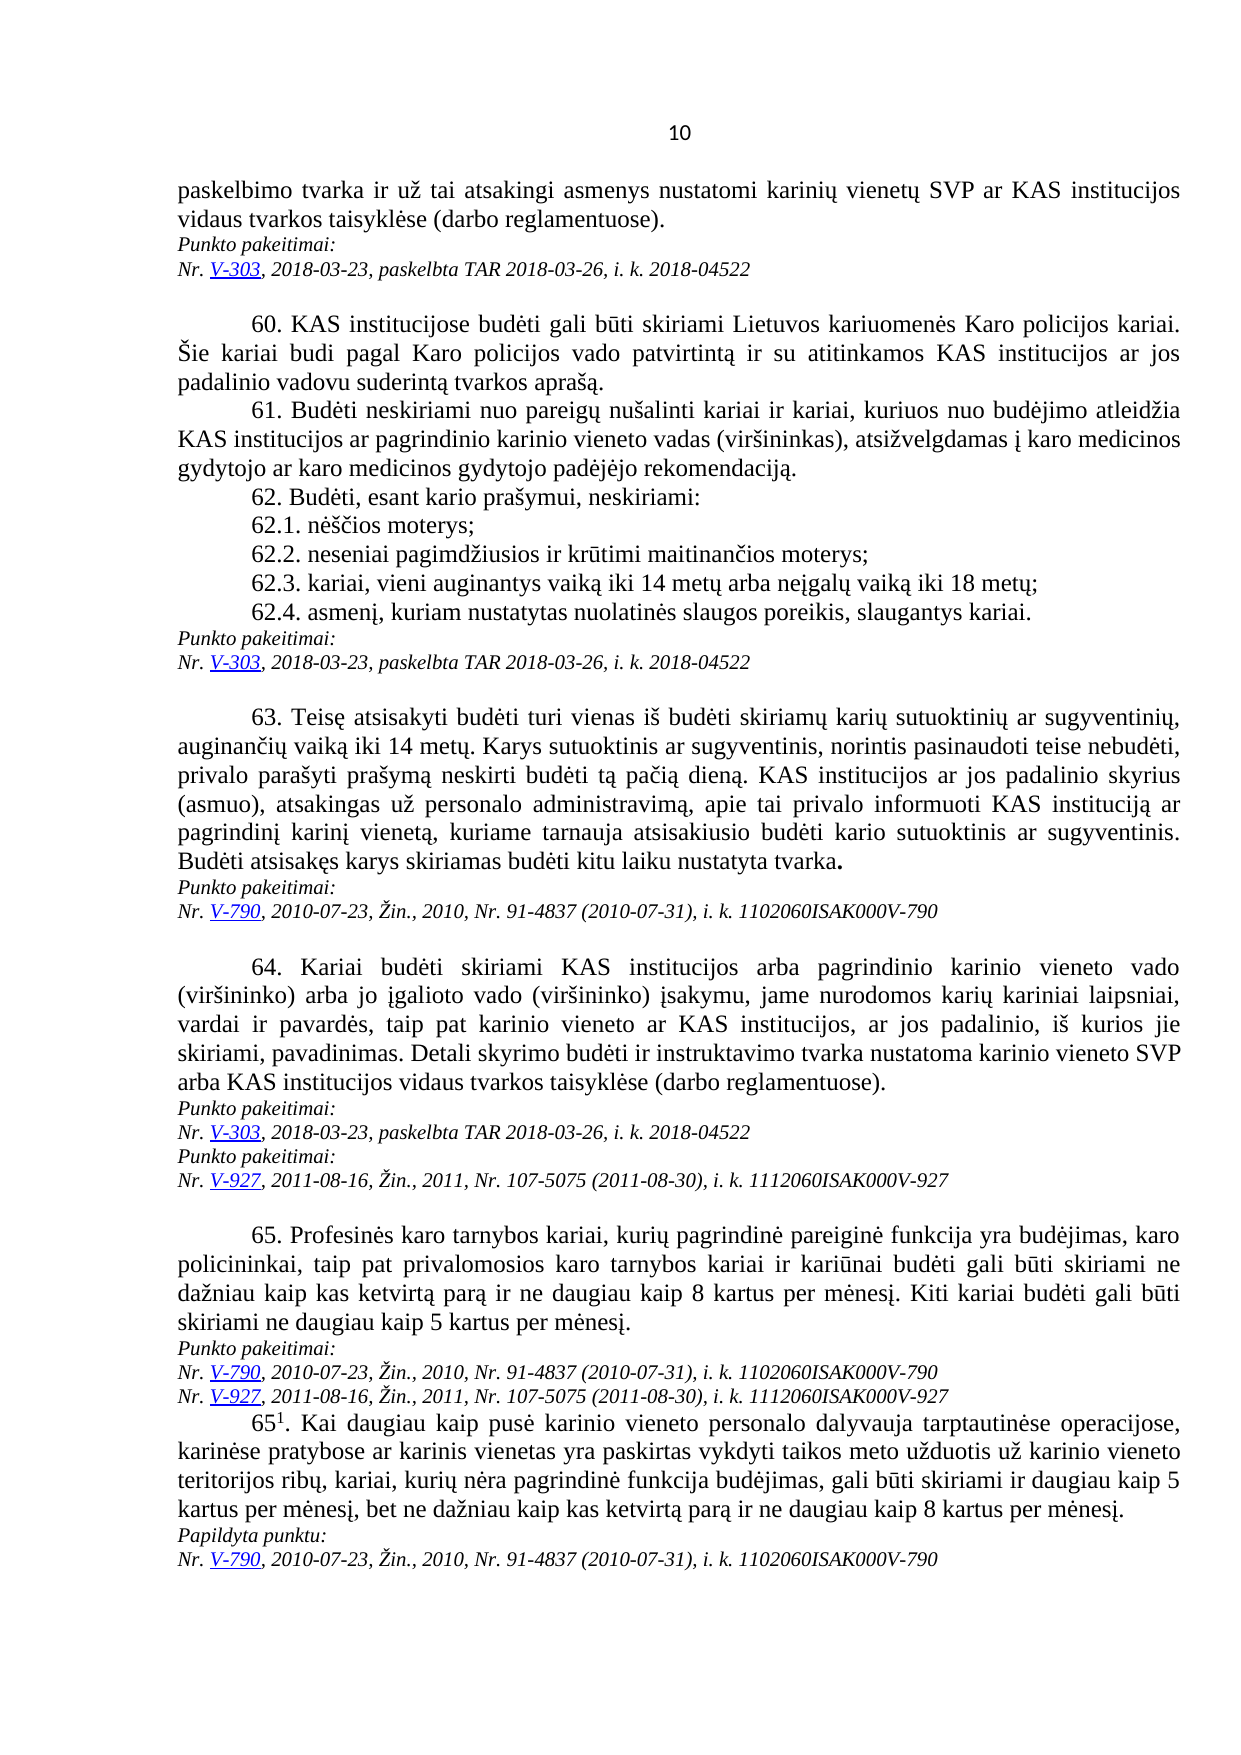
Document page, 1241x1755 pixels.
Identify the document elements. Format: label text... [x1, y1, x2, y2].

text 65. Profesinės karo tarnybos kariai, kurių pagrindinė pareiginė funkcija yra budėjimas, karo policininkai, taip pat privalomosios karo tarnybos kariai ir kariūnai budėti gali būti skiriami ne dažniau kaip kas ketvirtą parą ir ne daugiau kaip 8 kartus per mėnesį. Kiti kariai budėti gali būti skiriami ne daugiau kaip 5 kartus per mėnesį. [177, 1221, 1181, 1336]
text Punkto pakeitimai: [177, 1096, 1181, 1119]
text paskelbimo tvarka ir už tai atsakingi asmenys nustatomi karinių vienetų SVP ar KAS institucijos vidaus tvarkos taisyklėse (darbo reglamentuose). [177, 175, 1181, 232]
text Punkto pakeitimai: [177, 232, 1181, 256]
text Nr. V-303, 2018-03-23, paskelbta TAR 2018-03-26, i. k. 2018-04522 [177, 1119, 1181, 1144]
text 60. KAS institucijose budėti gali būti skiriami Lietuvos kariuomenės Karo policijos kariai. Šie kariai budi pagal Karo policijos vado patvirtintą ir su atitinkamos KAS institucijos ar jos padalinio vadovu suderintą tvarkos aprašą. [177, 309, 1181, 396]
text 62.1. nėščios moterys; [177, 511, 1181, 539]
text 62.4. asmenį, kuriam nustatytas nuolatinės slaugos poreikis, slaugantys kariai. [177, 597, 1181, 626]
text Punkto pakeitimai: [177, 1336, 1181, 1359]
text Nr. V-303, 2018-03-23, paskelbta TAR 2018-03-26, i. k. 2018-04522 [177, 256, 1181, 281]
text 651. Kai daugiau kaip pusė karinio vieneto personalo dalyvauja tarptautinėse operacijose, karinėse pratybose ar karinis vienetas yra paskirtas vykdyti taikos meto užduotis už karinio vieneto teritorijos ribų, kariai, kurių nėra pagrindinė funkcija budėjimas, gali būti skiriami ir daugiau kaip 5 kartus per mėnesį, bet ne dažniau kaip kas ketvirtą parą ir ne daugiau kaip 8 kartus per mėnesį. [177, 1408, 1181, 1523]
text Punkto pakeitimai: [177, 1144, 1181, 1168]
text Papildyta punktu: [177, 1523, 1181, 1547]
text Punkto pakeitimai: [177, 875, 1181, 899]
text 62.3. kariai, vieni auginantys vaiką iki 14 metų arba neįgalų vaiką iki 18 metų; [177, 568, 1181, 597]
text 61. Budėti neskiriami nuo pareigų nušalinti kariai ir kariai, kuriuos nuo budėjimo atleidžia KAS institucijos ar pagrindinio karinio vieneto vadas (viršininkas), atsižvelgdamas į karo medicinos gydytojo ar karo medicinos gydytojo padėjėjo rekomendaciją. [177, 396, 1181, 482]
text 63. Teisę atsisakyti budėti turi vienas iš budėti skiriamų karių sutuoktinių ar sugyventinių, auginančių vaiką iki 14 metų. Karys sutuoktinis ar sugyventinis, norintis pasinaudoti teise nebudėti, privalo parašyti prašymą neskirti budėti tą pačią dieną. KAS institucijos ar jos padalinio skyrius (asmuo), atsakingas už personalo administravimą, apie tai privalo informuoti KAS instituciją ar pagrindinį karinį vienetą, kuriame tarnauja atsisakiusio budėti kario sutuoktinis ar sugyventinis. Budėti atsisakęs karys skiriamas budėti kitu laiku nustatyta tvarka. [177, 702, 1181, 875]
text Nr. V-790, 2010-07-23, Žin., 2010, Nr. 91-4837 (2010-07-31), i. k. 1102060ISAK000V-790 [177, 899, 1181, 923]
text 64. Kariai budėti skiriami KAS institucijos arba pagrindinio karinio vieneto vado (viršininko) arba jo įgalioto vado (viršininko) įsakymu, jame nurodomos karių kariniai laipsniai, vardai ir pavardės, taip pat karinio vieneto ar KAS institucijos, ar jos padalinio, iš kurios jie skiriami, pavadinimas. Detali skyrimo budėti ir instruktavimo tvarka nustatoma karinio vieneto SVP arba KAS institucijos vidaus tvarkos taisyklėse (darbo reglamentuose). [177, 952, 1181, 1096]
text Nr. V-790, 2010-07-23, Žin., 2010, Nr. 91-4837 (2010-07-31), i. k. 1102060ISAK000V-790 [177, 1359, 1181, 1384]
text Nr. V-790, 2010-07-23, Žin., 2010, Nr. 91-4837 (2010-07-31), i. k. 1102060ISAK000V-790 [177, 1547, 1181, 1571]
text 62.2. neseniai pagimdžiusios ir krūtimi maitinančios moterys; [177, 539, 1181, 568]
text Punkto pakeitimai: [177, 626, 1181, 649]
text Nr. V-303, 2018-03-23, paskelbta TAR 2018-03-26, i. k. 2018-04522 [177, 649, 1181, 674]
text Nr. V-927, 2011-08-16, Žin., 2011, Nr. 107-5075 (2011-08-30), i. k. 1112060ISAK000V-927 [177, 1384, 1181, 1408]
text Nr. V-927, 2011-08-16, Žin., 2011, Nr. 107-5075 (2011-08-30), i. k. 1112060ISAK000V-927 [177, 1168, 1181, 1192]
text 62. Budėti, esant kario prašymui, neskiriami: [177, 482, 1181, 511]
